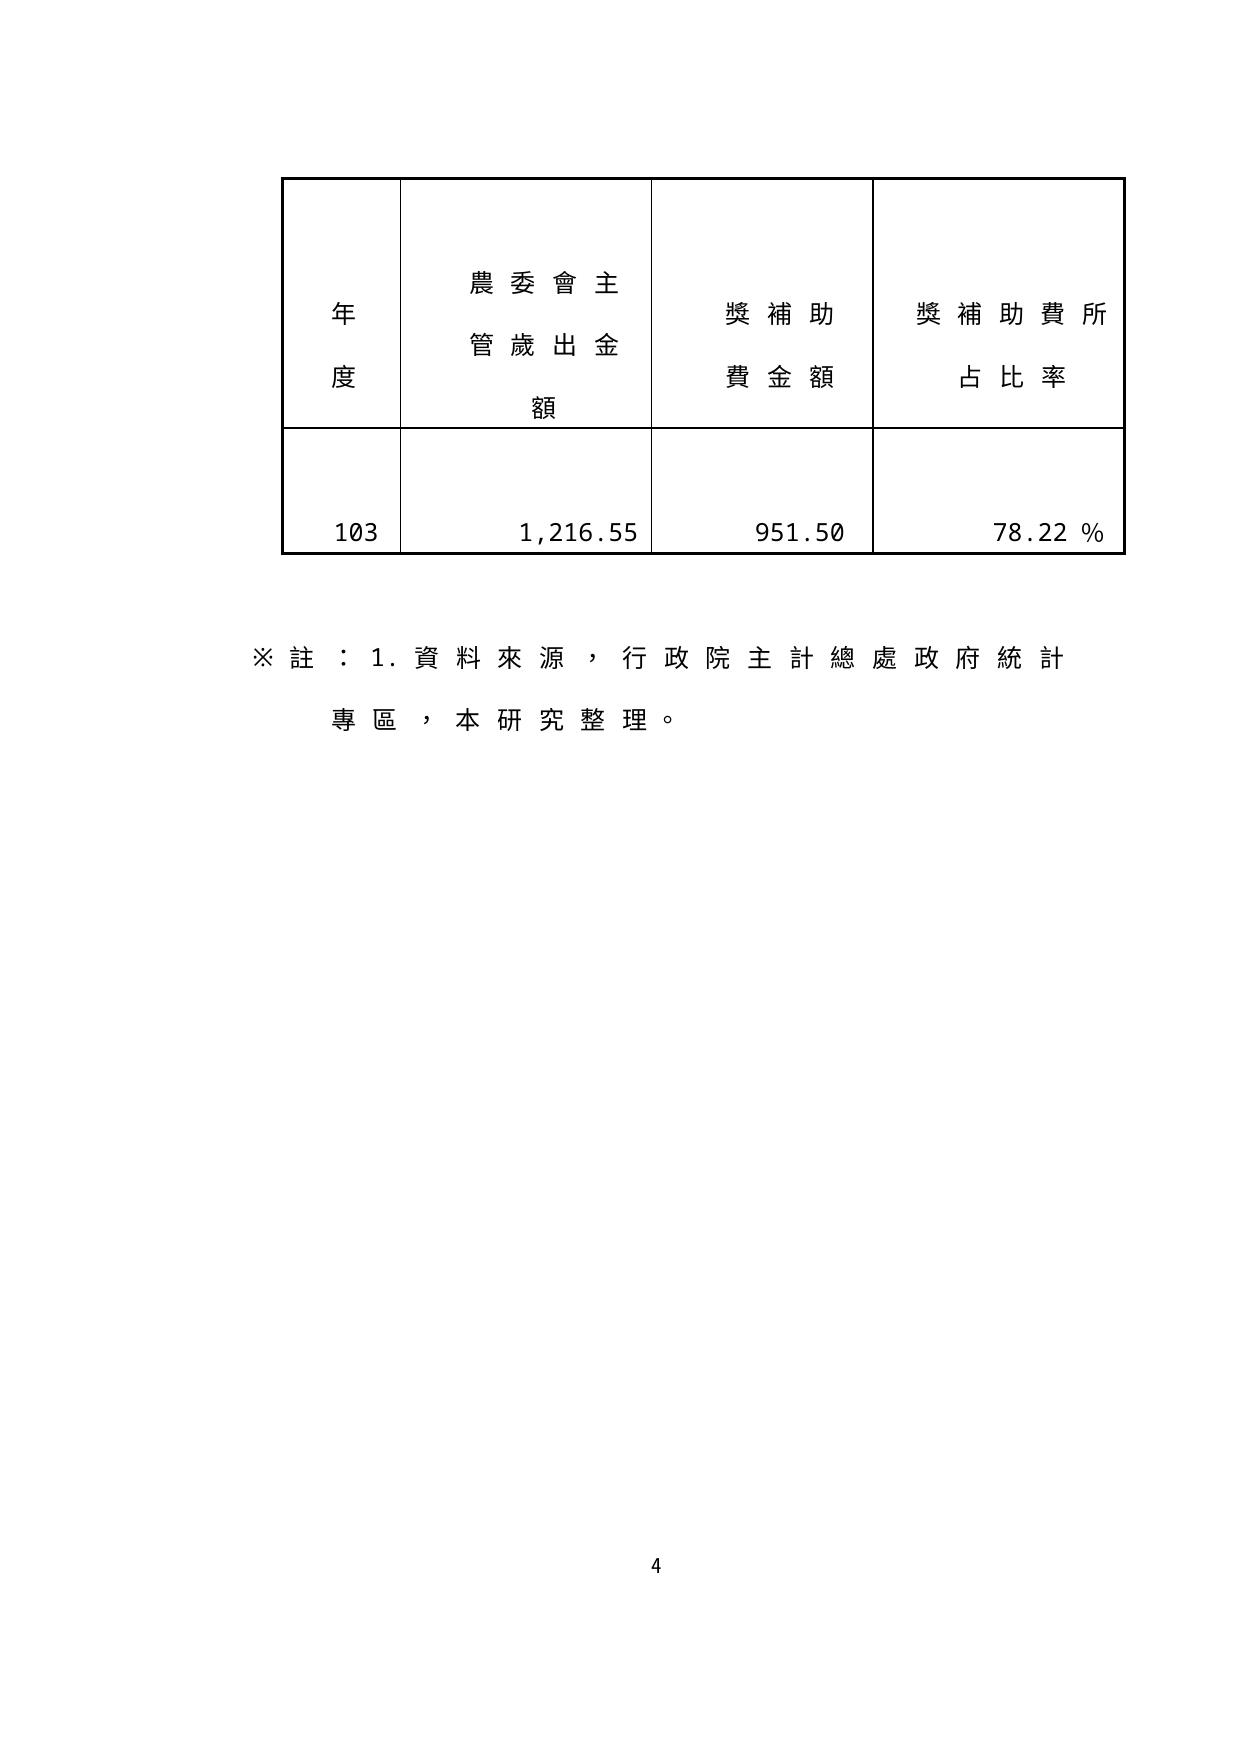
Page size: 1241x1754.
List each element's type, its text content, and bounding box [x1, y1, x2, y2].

table_header 農委會主管歲出金額 [401, 180, 651, 427]
table_cell 1,216.55 [401, 429, 651, 552]
table_header 獎補助費所占比率 [874, 180, 1123, 427]
text ※註：1.資料來源，行政院主計總處政府統計專區，本研究整理。 [197, 615, 1072, 740]
table_cell 103 [284, 429, 400, 552]
table_cell 951.50 [652, 429, 872, 552]
table_header 年度 [284, 180, 400, 427]
table_cell 78.22％ [874, 429, 1123, 552]
table_header 獎補助費金額 [652, 180, 872, 427]
